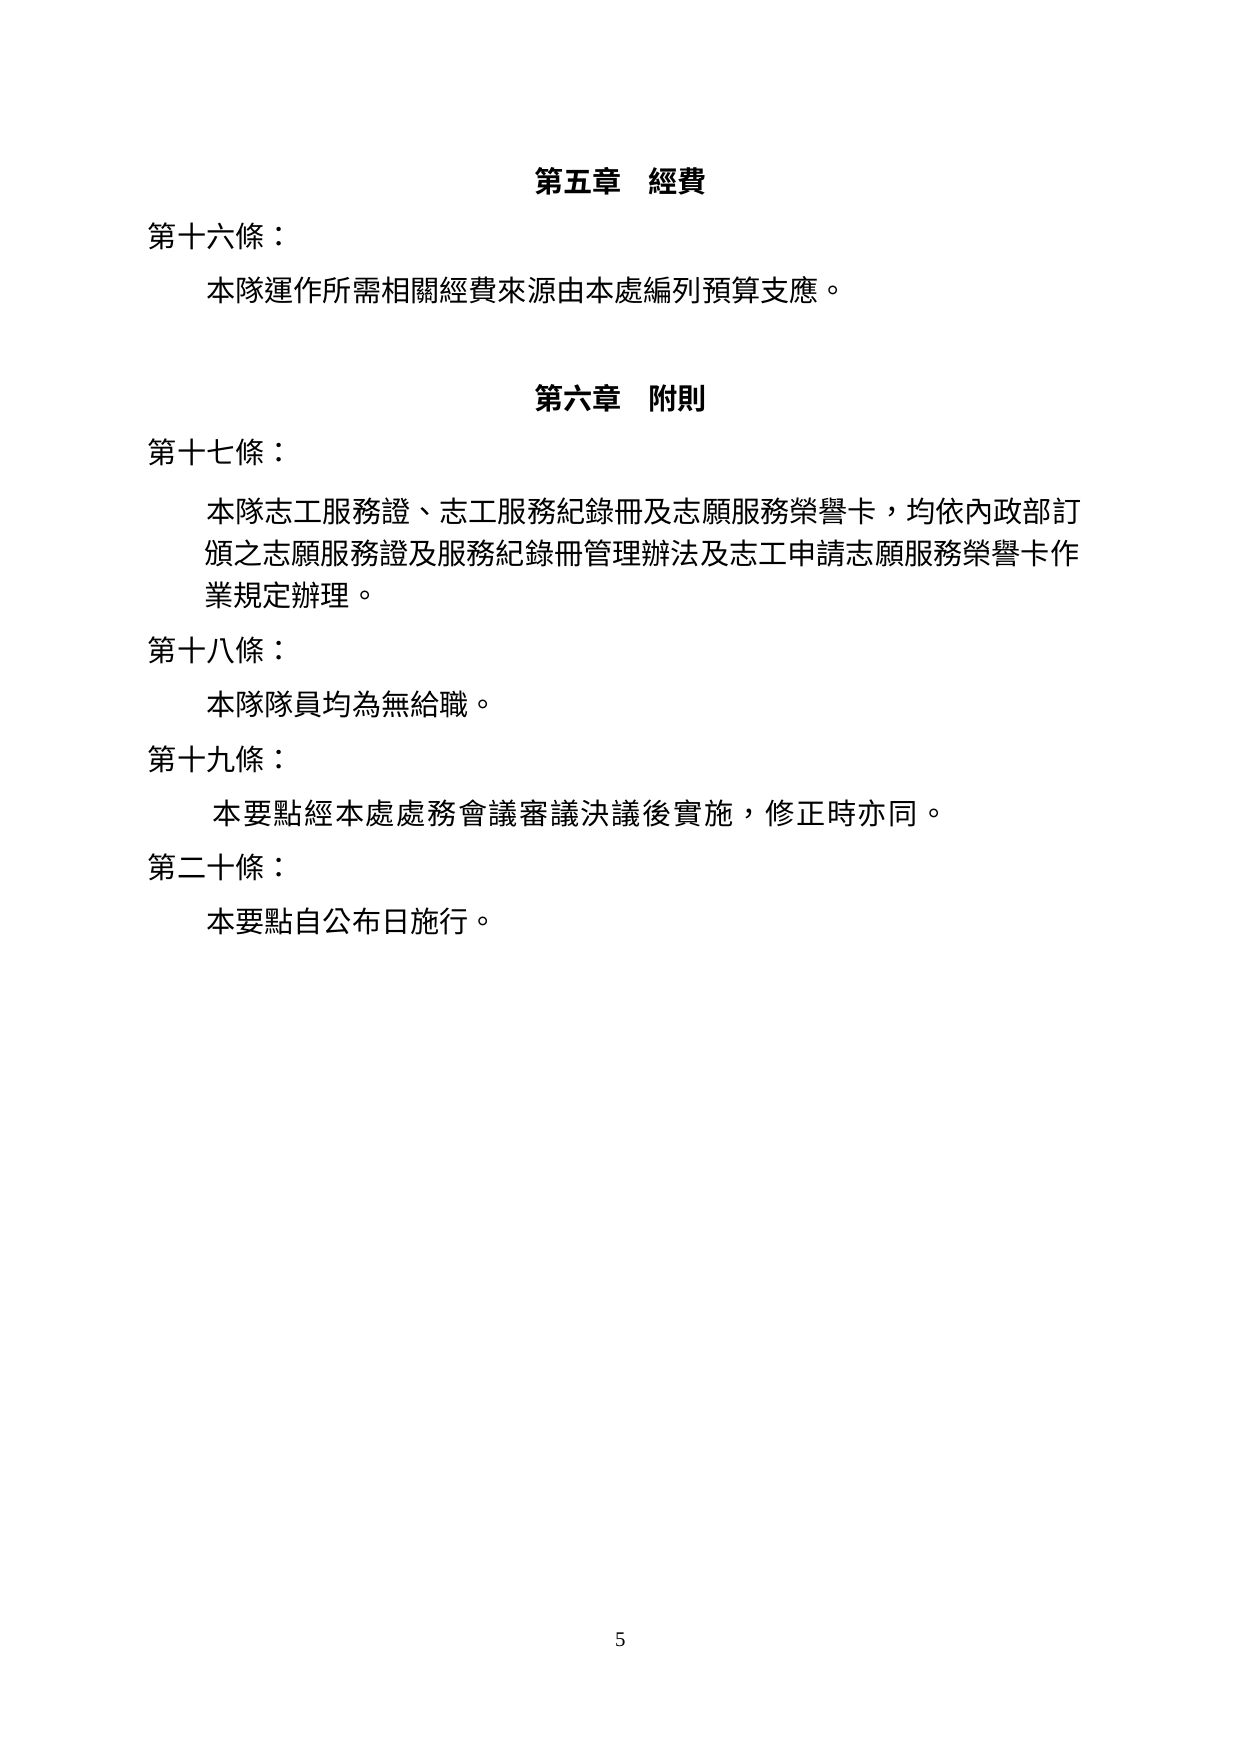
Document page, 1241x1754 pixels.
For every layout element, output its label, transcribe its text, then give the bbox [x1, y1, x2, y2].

text 第十八條： [148, 633, 1092, 669]
text 第十九條： [148, 742, 1092, 777]
text 本要點經本處處務會議審議決議後實施，修正時亦同。 [148, 796, 1092, 831]
text 本隊運作所需相關經費來源由本處編列預算支應。 [148, 273, 1092, 308]
text 本隊隊員均為無給職。 [148, 687, 1092, 723]
text 第五章 經費 [148, 164, 1092, 200]
text 第十六條： [148, 219, 1092, 254]
text 本要點自公布日施行。 [148, 904, 1092, 939]
text 第十七條： [148, 435, 1092, 471]
text 本隊志工服務證、志工服務紀錄冊及志願服務榮譽卡，均依內政部訂頒之志願服務證及服務紀錄冊管理辦法及志工申請志願服務榮譽卡作業規定辦理。 [204, 489, 1092, 614]
text 第二十條： [148, 850, 1092, 885]
text 第六章 附則 [148, 381, 1092, 417]
